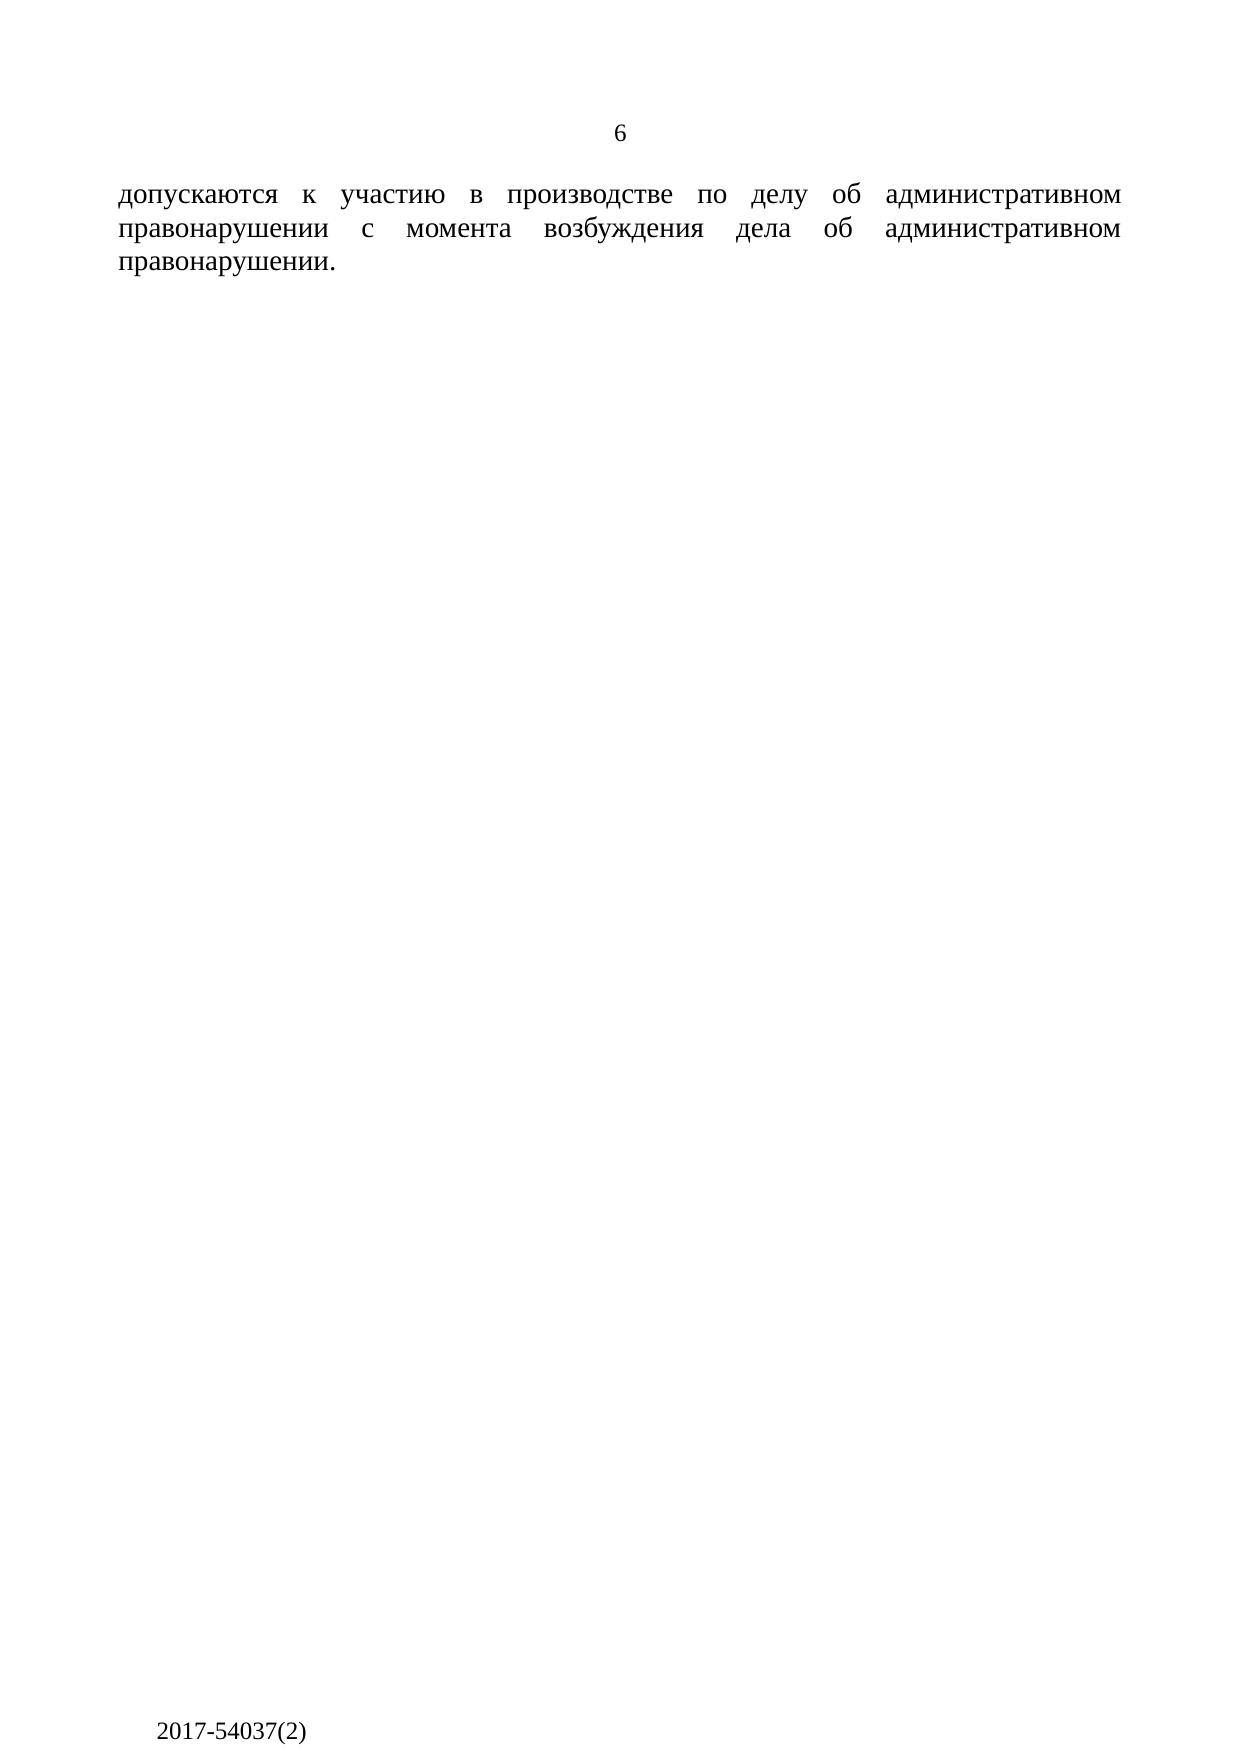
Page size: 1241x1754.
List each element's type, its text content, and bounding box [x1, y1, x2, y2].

text допускаются к участию в производстве по делу об административном правонарушении с момента возбуждения дела об административном правонарушении. [118, 176, 1122, 277]
